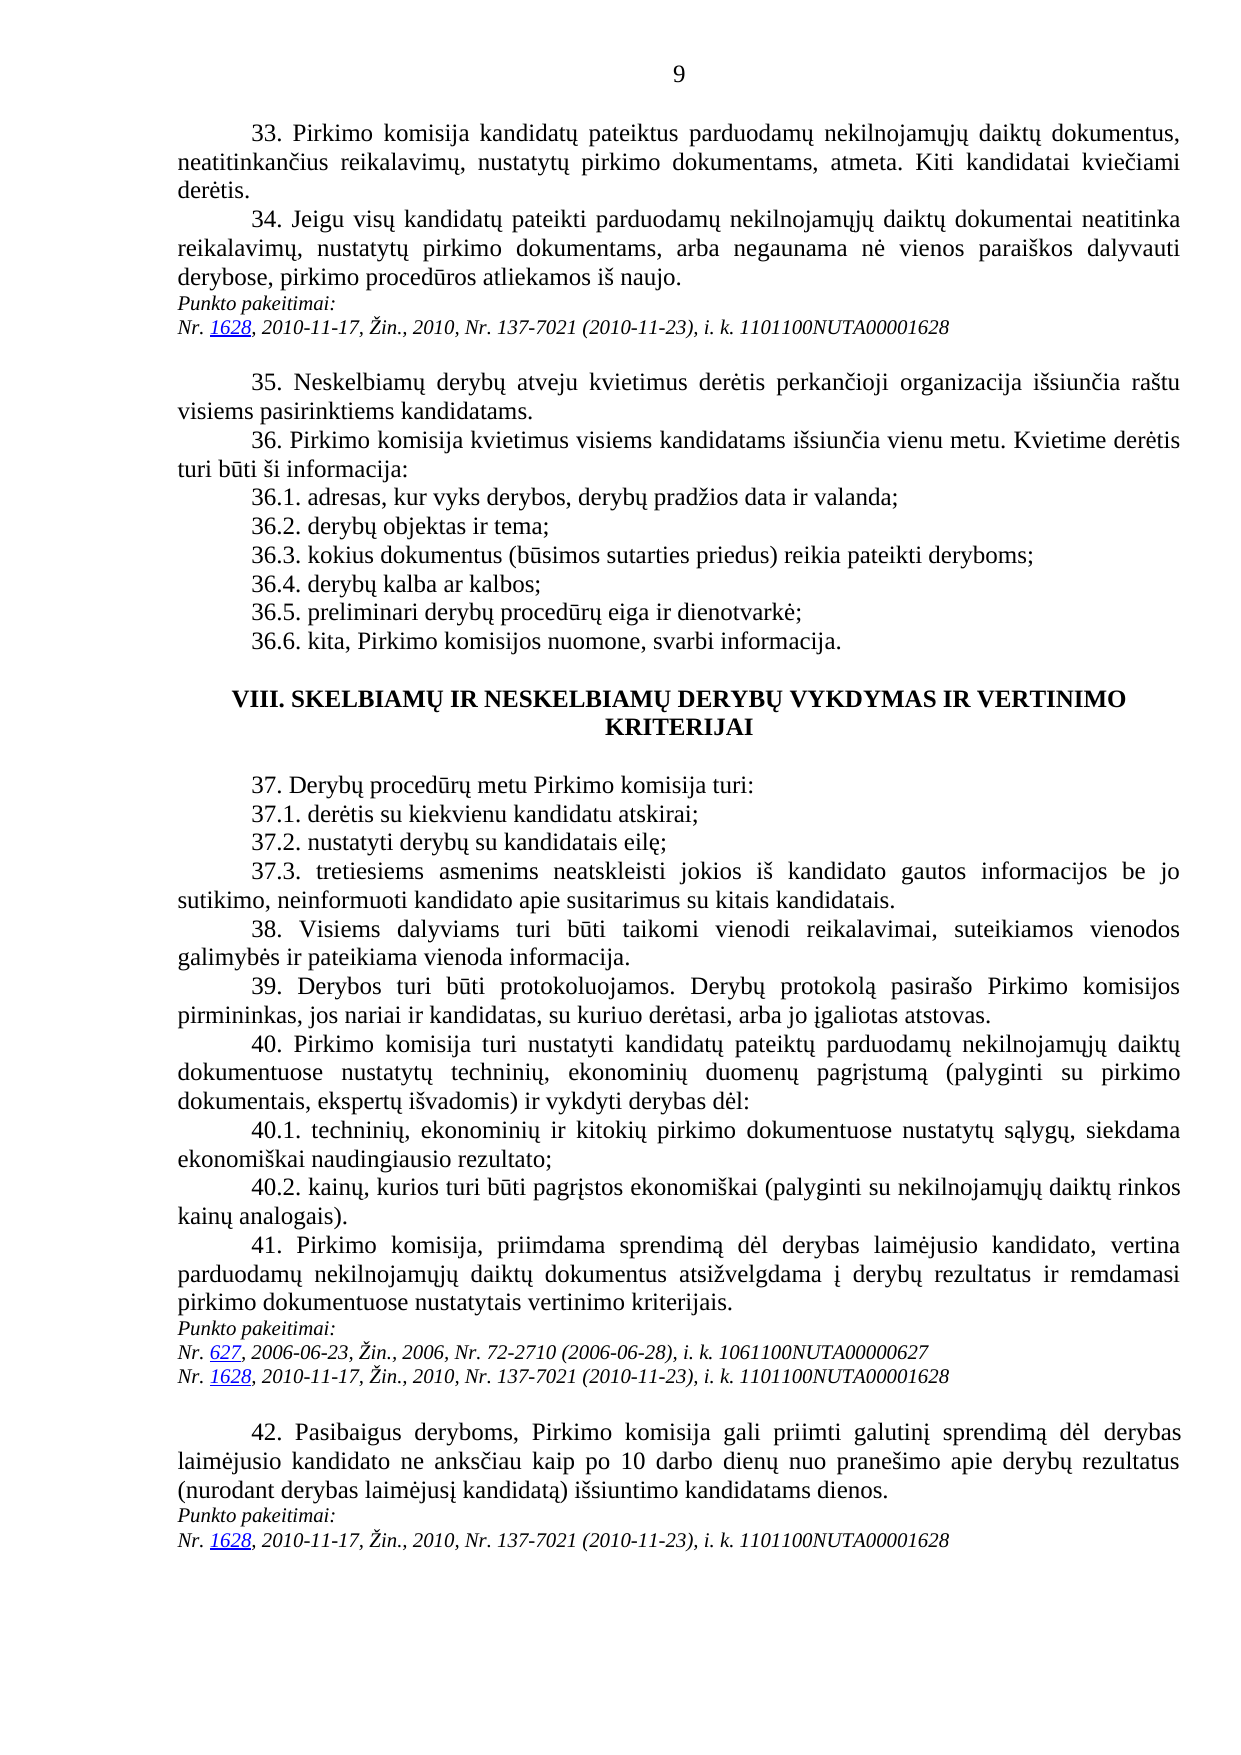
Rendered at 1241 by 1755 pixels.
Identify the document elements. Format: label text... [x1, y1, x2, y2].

text 37. Derybų procedūrų metu Pirkimo komisija turi: [177, 770, 1181, 799]
text Punkto pakeitimai: [177, 291, 1181, 315]
text Nr. 1628, 2010-11-17, Žin., 2010, Nr. 137-7021 (2010-11-23), i. k. 1101100NUTA00001628 [177, 315, 1181, 339]
text 41. Pirkimo komisija, priimdama sprendimą dėl derybas laimėjusio kandidato, vertina parduodamų nekilnojamųjų daiktų dokumentus atsižvelgdama į derybų rezultatus ir remdamasi pirkimo dokumentuose nustatytais vertinimo kriterijais. [177, 1230, 1181, 1316]
text 42. Pasibaigus deryboms, Pirkimo komisija gali priimti galutinį sprendimą dėl derybas laimėjusio kandidato ne anksčiau kaip po 10 darbo dienų nuo pranešimo apie derybų rezultatus (nurodant derybas laimėjusį kandidatą) išsiuntimo kandidatams dienos. [177, 1417, 1181, 1503]
text 36.6. kita, Pirkimo komisijos nuomone, svarbi informacija. [177, 626, 1181, 655]
text Punkto pakeitimai: [177, 1316, 1181, 1340]
text 40. Pirkimo komisija turi nustatyti kandidatų pateiktų parduodamų nekilnojamųjų daiktų dokumentuose nustatytų techninių, ekonominių duomenų pagrįstumą (palyginti su pirkimo dokumentais, ekspertų išvadomis) ir vykdyti derybas dėl: [177, 1029, 1181, 1115]
text 36.5. preliminari derybų procedūrų eiga ir dienotvarkė; [177, 597, 1181, 626]
text Punkto pakeitimai: [177, 1503, 1181, 1527]
text KRITERIJAI [177, 712, 1181, 741]
text 33. Pirkimo komisija kandidatų pateiktus parduodamų nekilnojamųjų daiktų dokumentus, neatitinkančius reikalavimų, nustatytų pirkimo dokumentams, atmeta. Kiti kandidatai kviečiami derėtis. [177, 118, 1181, 204]
text 37.1. derėtis su kiekvienu kandidatu atskirai; [177, 799, 1181, 827]
text 36.4. derybų kalba ar kalbos; [177, 569, 1181, 597]
text 36.3. kokius dokumentus (būsimos sutarties priedus) reikia pateikti deryboms; [177, 540, 1181, 569]
text VIII. SKELBIAMŲ IR NESKELBIAMŲ DERYBŲ VYKDYMAS IR VERTINIMO [177, 684, 1181, 712]
text 40.2. kainų, kurios turi būti pagrįstos ekonomiškai (palyginti su nekilnojamųjų daiktų rinkos kainų analogais). [177, 1172, 1181, 1230]
text 36.2. derybų objektas ir tema; [177, 511, 1181, 540]
text 36.1. adresas, kur vyks derybos, derybų pradžios data ir valanda; [177, 482, 1181, 511]
text 35. Neskelbiamų derybų atveju kvietimus derėtis perkančioji organizacija išsiunčia raštu visiems pasirinktiems kandidatams. [177, 367, 1181, 425]
text Nr. 627, 2006-06-23, Žin., 2006, Nr. 72-2710 (2006-06-28), i. k. 1061100NUTA00000627 [177, 1340, 1181, 1364]
text 39. Derybos turi būti protokoluojamos. Derybų protokolą pasirašo Pirkimo komisijos pirmininkas, jos nariai ir kandidatas, su kuriuo derėtasi, arba jo įgaliotas atstovas. [177, 971, 1181, 1029]
text 38. Visiems dalyviams turi būti taikomi vienodi reikalavimai, suteikiamos vienodos galimybės ir pateikiama vienoda informacija. [177, 914, 1181, 971]
text Nr. 1628, 2010-11-17, Žin., 2010, Nr. 137-7021 (2010-11-23), i. k. 1101100NUTA00001628 [177, 1364, 1181, 1388]
text 37.3. tretiesiems asmenims neatskleisti jokios iš kandidato gautos informacijos be jo sutikimo, neinformuoti kandidato apie susitarimus su kitais kandidatais. [177, 856, 1181, 914]
text 36. Pirkimo komisija kvietimus visiems kandidatams išsiunčia vienu metu. Kvietime derėtis turi būti ši informacija: [177, 425, 1181, 482]
text Nr. 1628, 2010-11-17, Žin., 2010, Nr. 137-7021 (2010-11-23), i. k. 1101100NUTA00001628 [177, 1527, 1181, 1552]
text 40.1. techninių, ekonominių ir kitokių pirkimo dokumentuose nustatytų sąlygų, siekdama ekonomiškai naudingiausio rezultato; [177, 1115, 1181, 1172]
text 37.2. nustatyti derybų su kandidatais eilę; [177, 827, 1181, 856]
text 34. Jeigu visų kandidatų pateikti parduodamų nekilnojamųjų daiktų dokumentai neatitinka reikalavimų, nustatytų pirkimo dokumentams, arba negaunama nė vienos paraiškos dalyvauti derybose, pirkimo procedūros atliekamos iš naujo. [177, 204, 1181, 291]
